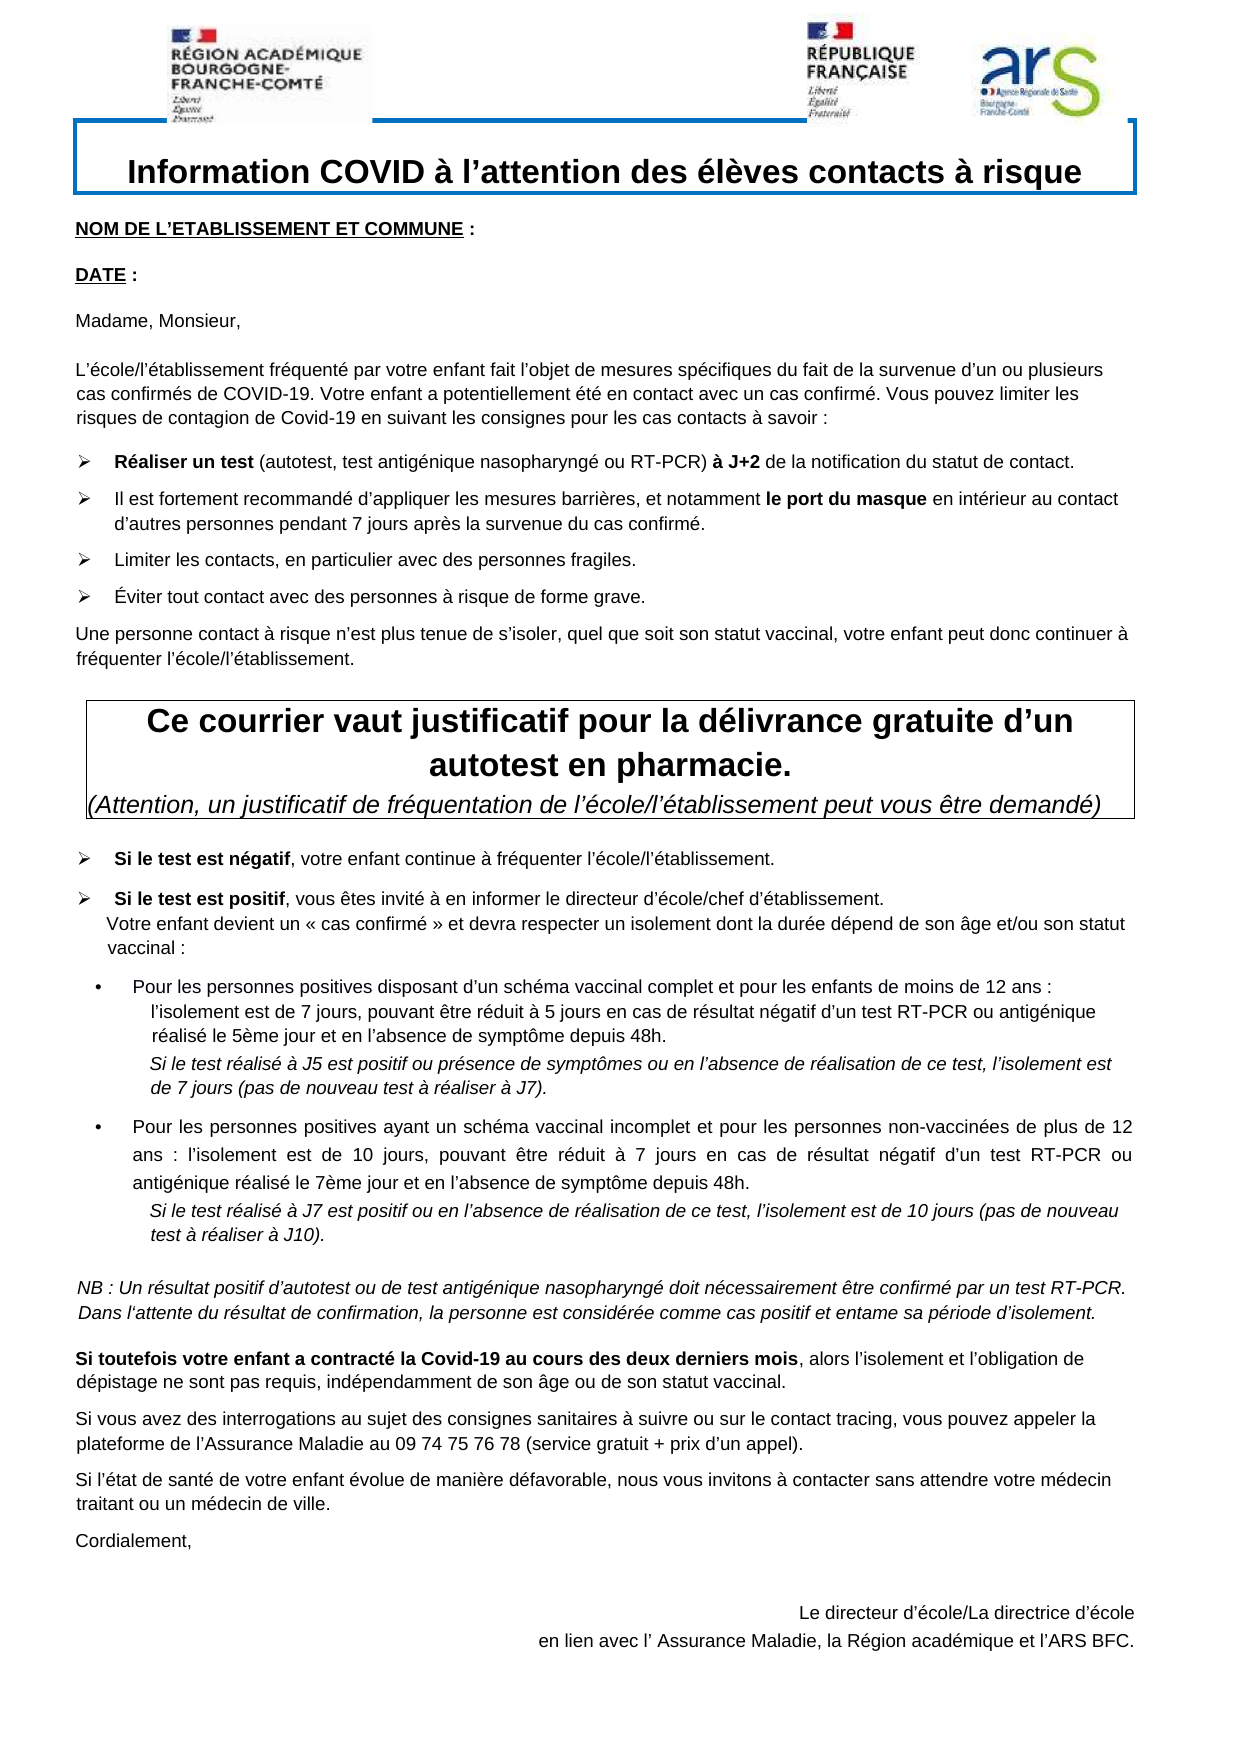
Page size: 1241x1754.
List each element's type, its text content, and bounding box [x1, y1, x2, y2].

picture [806, 0, 1128, 148]
list Pour les personnes positives disposant d’un schéma vaccinal complet et pour les enfants de moins de 12 ans : [95, 976, 1133, 998]
list Pour les personnes positives ayant un schéma vaccinal incomplet et pour les personnes non-vaccinées de plus de 12 ans : l’isolement est de 10 jours, pouvant être réduit à 7 jours en cas de résultat négatif d’un test RT-PCR ou antigénique réalisé le 7ème jour et en l’absence de symptôme depuis 48h. [95, 1116, 1133, 1193]
list Il est fortement recommandé d’appliquer les mesures barrières, et notamment le port du masque en intérieur au contact d’autres personnes pendant 7 jours après la survenue du cas confirmé. [77, 488, 1134, 534]
text NOM DE L’ETABLISSEMENT ET COMMUNE : [75, 218, 1134, 239]
text Si le test réalisé à J7 est positif ou en l’absence de réalisation de ce test, l’isolement est de 10 jours (pas de nouveau test à réaliser à J10). [149, 1199, 1134, 1246]
text Votre enfant devient un « cas confirmé » et devra respecter un isolement dont la durée dépend de son âge et/ou son statut vaccinal : [106, 913, 1134, 958]
text Cordialement, [75, 1530, 1134, 1552]
text en lien avec l’ Assurance Maladie, la Région académique et l’ARS BFC. [77, 1630, 1134, 1651]
list Si le test est négatif, votre enfant continue à fréquenter l’école/l’établissement. [77, 847, 1134, 869]
text l’isolement est de 7 jours, pouvant être réduit à 5 jours en cas de résultat négatif d’un test RT-PCR ou antigénique réalisé le 5ème jour et en l’absence de symptôme depuis 48h. [151, 1001, 1134, 1046]
list Si le test est positif, vous êtes invité à en informer le directeur d’école/chef d’établissement. [77, 887, 1134, 909]
text L’école/l’établissement fréquenté par votre enfant fait l’objet de mesures spécifiques du fait de la survenue d’un ou plusieurs cas confirmés de COVID-19. Votre enfant a potentiellement été en contact avec un cas confirmé. Vous pouvez limiter les risques de contagion de Covid-19 en suivant les consignes pour les cas contacts à savoir : [75, 358, 1134, 428]
text Si le test réalisé à J5 est positif ou présence de symptômes ou en l’absence de réalisation de ce test, l’isolement est de 7 jours (pas de nouveau test à réaliser à J7). [149, 1052, 1134, 1099]
text Le directeur d’école/La directrice d’école [77, 1602, 1134, 1623]
list Limiter les contacts, en particulier avec des personnes fragiles. [77, 549, 1134, 571]
text Ce courrier vaut justificatif pour la délivrance gratuite d’un autotest en pharmacie. [87, 701, 1134, 784]
text DATE : [75, 264, 1134, 285]
text Une personne contact à risque n’est plus tenue de s’isoler, quel que soit son statut vaccinal, votre enfant peut donc continuer à fréquenter l’école/l’établissement. [75, 623, 1134, 669]
text Si vous avez des interrogations au sujet des consignes sanitaires à suivre ou sur le contact tracing, vous pouvez appeler la plateforme de l’Assurance Maladie au 09 74 75 76 78 (service gratuit + prix d’un appel). [75, 1408, 1134, 1454]
text Information COVID à l’attention des élèves contacts à risque [77, 123, 1133, 191]
text Si l’état de santé de votre enfant évolue de manière défavorable, nous vous invitons à contacter sans attendre votre médecin traitant ou un médecin de ville. [75, 1469, 1134, 1515]
list Éviter tout contact avec des personnes à risque de forme grave. [77, 586, 1134, 608]
picture [166, 25, 373, 124]
text Madame, Monsieur, [75, 310, 1134, 332]
list Réaliser un test (autotest, test antigénique nasopharyngé ou RT-PCR) à J+2 de la notification du statut de contact. [77, 451, 1134, 473]
text NB : Un résultat positif d’autotest ou de test antigénique nasopharyngé doit nécessairement être confirmé par un test RT-PCR. Dans l‘attente du résultat de confirmation, la personne est considérée comme cas positif et entame sa période d’isolement. [77, 1277, 1134, 1323]
text Si toutefois votre enfant a contracté la Covid-19 au cours des deux derniers mois, alors l’isolement et l’obligation de dépistage ne sont pas requis, indépendamment de son âge ou de son statut vaccinal. [75, 1347, 1134, 1393]
text (Attention, un justificatif de fréquentation de l’école/l’établissement peut vous être demandé) [87, 789, 1134, 818]
